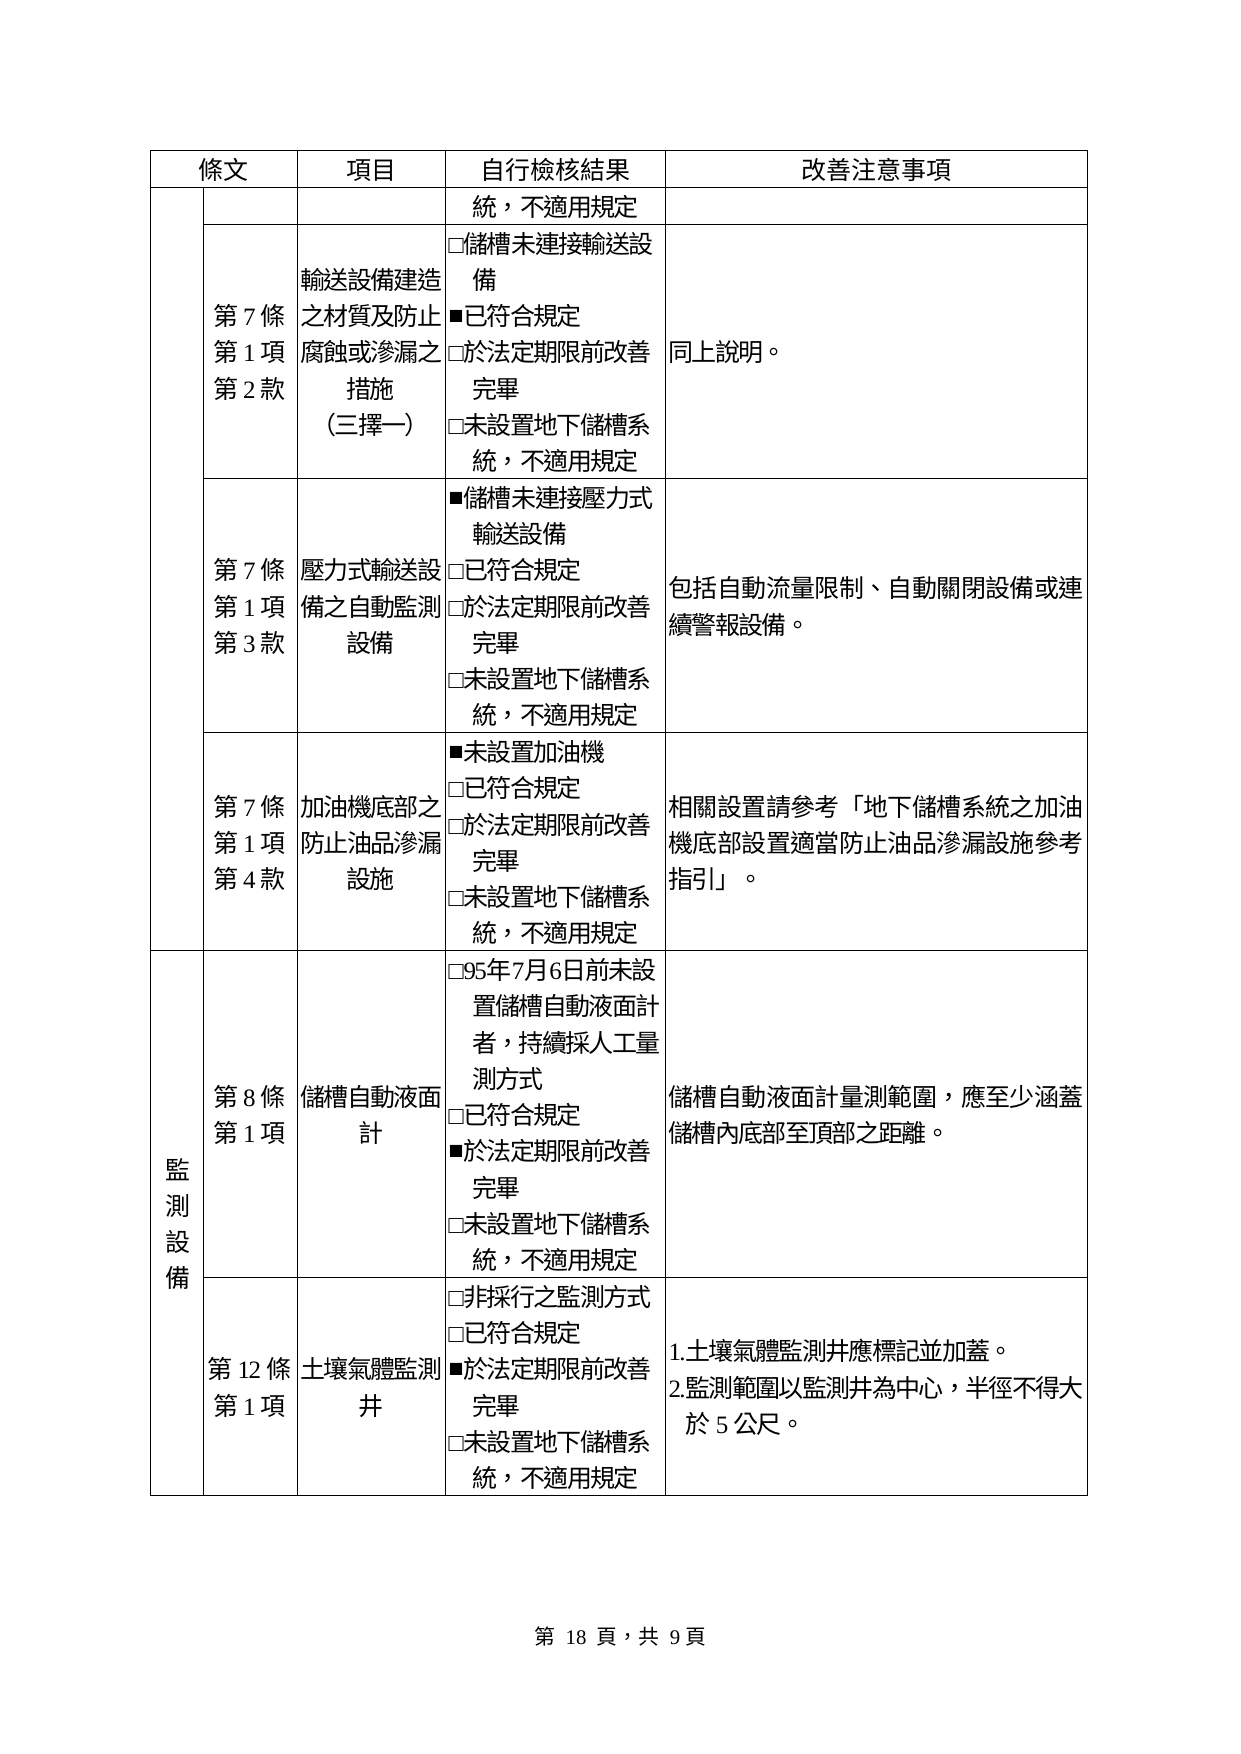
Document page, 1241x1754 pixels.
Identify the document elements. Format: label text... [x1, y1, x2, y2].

table_cell ■未設置加油機 □已符合規定 □於法定期限前改善完畢 □未設置地下儲槽系統，不適用規定 [446, 733, 665, 950]
table_cell □非採行之監測方式 □已符合規定 ■於法定期限前改善完畢 □未設置地下儲槽系統，不適用規定 [446, 1278, 665, 1495]
table_header 項目 [298, 151, 445, 187]
table_cell 1.土壤氣體監測井應標記並加蓋。 2.監測範圍以監測井為中心，半徑不得大於5公尺。 [666, 1278, 1087, 1495]
table_header 自行檢核結果 [446, 151, 665, 187]
table_cell [298, 188, 445, 223]
table_cell □95年7月6日前未設置儲槽自動液面計者，持續採人工量測方式 □已符合規定 ■於法定期限前改善完畢 □未設置地下儲槽系統，不適用規定 [446, 951, 665, 1277]
table_cell [151, 188, 203, 950]
table_cell 包括自動流量限制、自動關閉設備或連續警報設備。 [666, 479, 1087, 732]
table_cell 第7條 第1項 第3款 [204, 479, 297, 732]
table_cell ■儲槽未連接壓力式輸送設備 □已符合規定 □於法定期限前改善完畢 □未設置地下儲槽系統，不適用規定 [446, 479, 665, 732]
table_cell 相關設置請參考「地下儲槽系統之加油機底部設置適當防止油品滲漏設施參考指引」。 [666, 733, 1087, 950]
table_cell 同上說明。 [666, 225, 1087, 478]
table_cell 監測設備 [151, 951, 203, 1495]
table_cell [204, 188, 297, 223]
table_cell 加油機底部之防止油品滲漏設施 [298, 733, 445, 950]
table_cell 儲槽自動液面計量測範圍，應至少涵蓋儲槽內底部至頂部之距離。 [666, 951, 1087, 1277]
table_cell 輸送設備建造之材質及防止腐蝕或滲漏之措施 （三擇一） [298, 225, 445, 478]
table_cell 第8條 第1項 [204, 951, 297, 1277]
table_cell [666, 188, 1087, 223]
table_header 改善注意事項 [666, 151, 1087, 187]
table_cell 統，不適用規定 [446, 188, 665, 223]
table_cell 壓力式輸送設備之自動監測設備 [298, 479, 445, 732]
table_cell 土壤氣體監測井 [298, 1278, 445, 1495]
table_header 條文 [151, 151, 297, 187]
table_cell □儲槽未連接輸送設備 ■已符合規定 □於法定期限前改善完畢 □未設置地下儲槽系統，不適用規定 [446, 225, 665, 478]
table_cell 儲槽自動液面計 [298, 951, 445, 1277]
table_cell 第7條 第1項 第4款 [204, 733, 297, 950]
table_cell 第7條 第1項 第2款 [204, 225, 297, 478]
table_cell 第12條 第1項 [204, 1278, 297, 1495]
